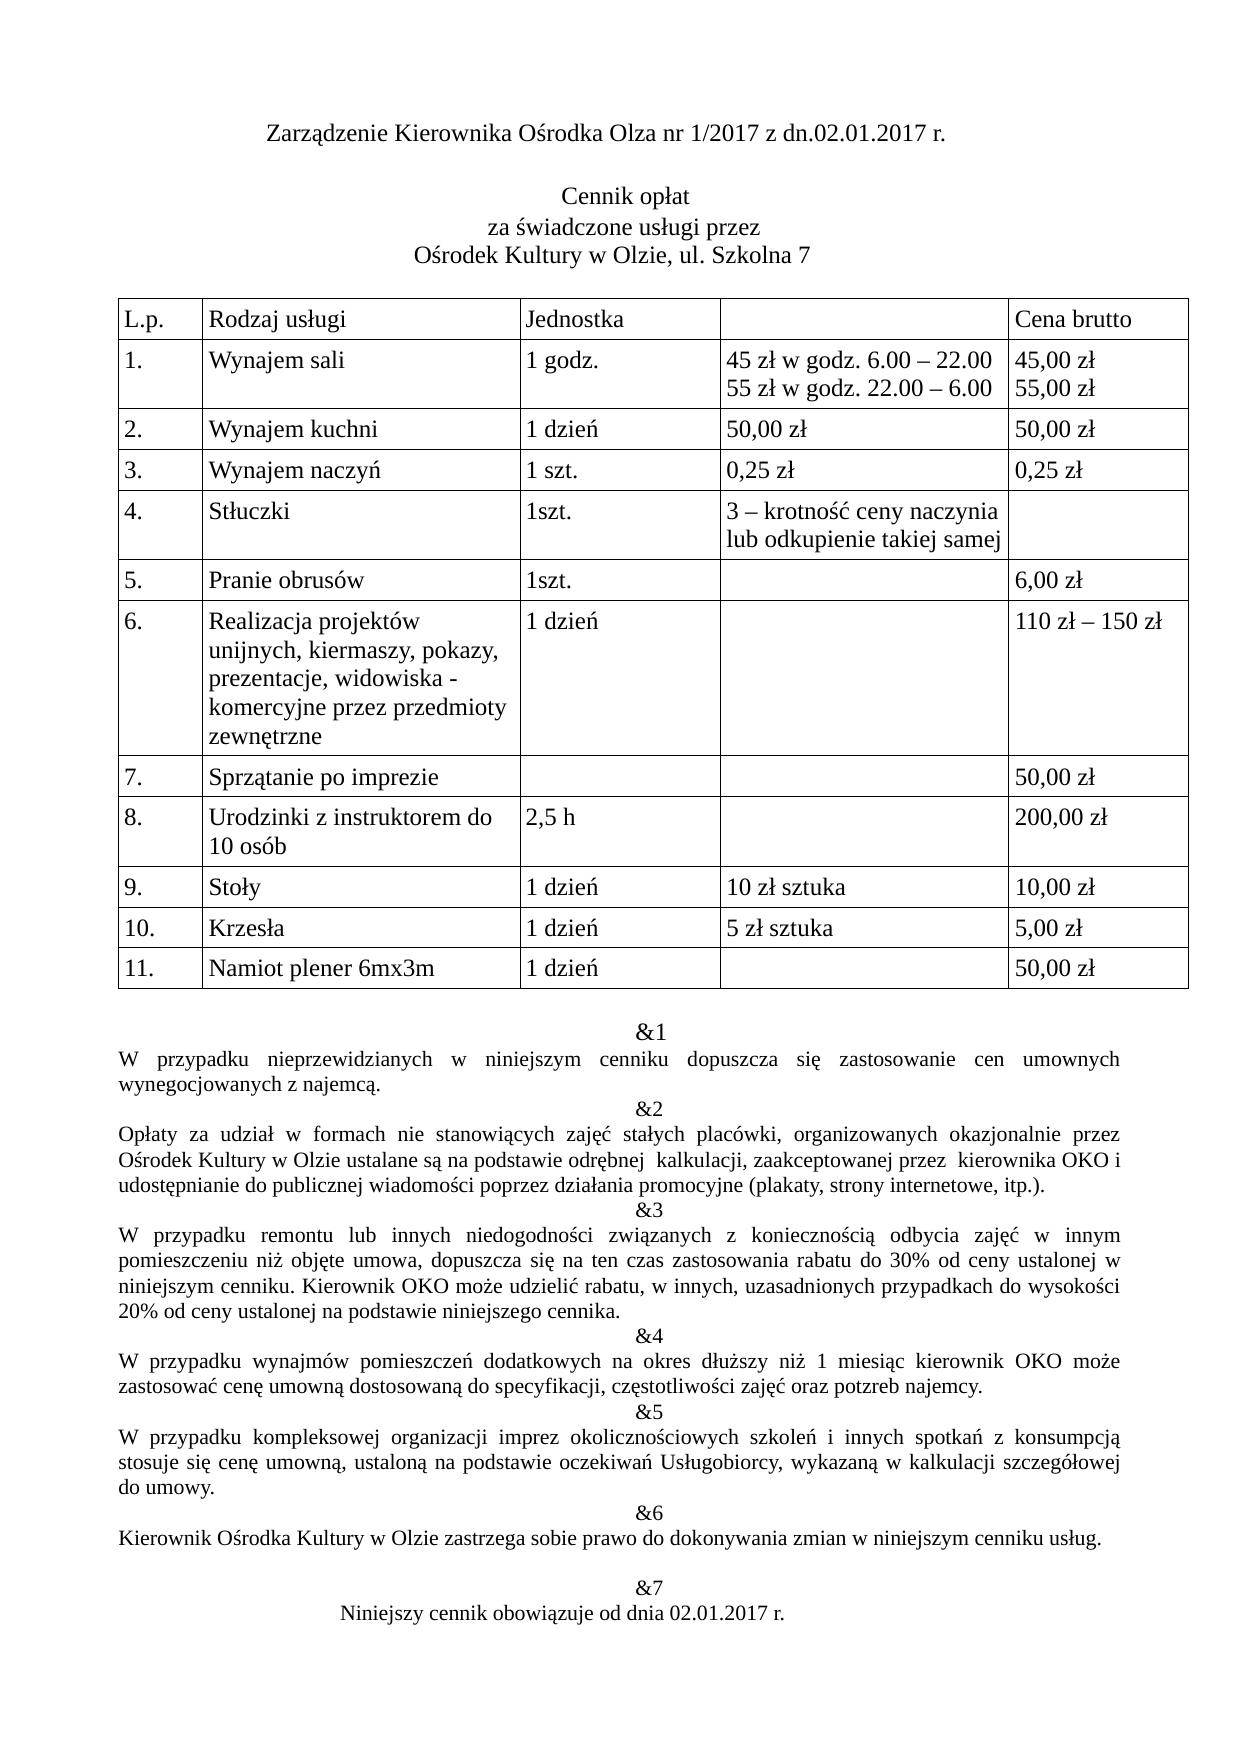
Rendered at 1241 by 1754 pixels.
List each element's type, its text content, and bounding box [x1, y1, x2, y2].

table_cell 5,00 zł [1009, 908, 1188, 947]
table_cell 4. [119, 491, 202, 559]
text Zarządzenie Kierownika Ośrodka Olza nr 1/2017 z dn.02.01.2017 r. [118, 118, 1122, 176]
table_cell 3 – krotność ceny naczynia lub odkupienie takiej samej [721, 491, 1008, 559]
text &6 [118, 1499, 1122, 1525]
table_cell 1szt. [521, 491, 720, 559]
table_cell Urodzinki z instruktorem do 10 osób [203, 797, 520, 866]
table_header Rodzaj usługi [203, 299, 520, 338]
table_cell Pranie obrusów [203, 560, 520, 600]
table_cell [721, 560, 1008, 600]
text W przypadku kompleksowej organizacji imprez okolicznościowych szkoleń i innych spotkań z konsumpcją stosuje się cenę umowną, ustaloną na podstawie oczekiwań Usługobiorcy, wykazaną w kalkulacji szczegółowej do umowy. [118, 1424, 1122, 1499]
text W przypadku nieprzewidzianych w niniejszym cenniku dopuszcza się zastosowanie cen umownych wynegocjowanych z najemcą. [118, 1046, 1122, 1096]
table_cell 45 zł w godz. 6.00 – 22.00 55 zł w godz. 22.00 – 6.00 [721, 340, 1008, 408]
table_cell Wynajem sali [203, 340, 520, 408]
text &1 [118, 1017, 1122, 1046]
table_cell 11. [119, 948, 202, 988]
table_cell 10 zł sztuka [721, 867, 1008, 906]
table_cell 1szt. [521, 560, 720, 600]
table_cell Realizacja projektów unijnych, kiermaszy, pokazy, prezentacje, widowiska - komercyjne przez przedmioty zewnętrzne [203, 601, 520, 755]
table_header L.p. [119, 299, 202, 338]
table_cell Stłuczki [203, 491, 520, 559]
text Ośrodek Kultury w Olzie, ul. Szkolna 7 [118, 240, 1122, 298]
text &2 [118, 1096, 1122, 1121]
text za świadczone usługi przez [118, 212, 1122, 240]
text &7 [118, 1575, 1122, 1600]
table_cell 8. [119, 797, 202, 866]
text Kierownik Ośrodka Kultury w Olzie zastrzega sobie prawo do dokonywania zmian w niniejszym cenniku usług. [118, 1525, 1122, 1550]
table_cell [721, 756, 1008, 796]
table_cell 45,00 zł 55,00 zł [1009, 340, 1188, 408]
table_header Jednostka [521, 299, 720, 338]
table_cell 200,00 zł [1009, 797, 1188, 866]
table_cell 1 dzień [521, 867, 720, 906]
table_cell Namiot plener 6mx3m [203, 948, 520, 988]
table_cell 50,00 zł [1009, 409, 1188, 449]
table_cell 2,5 h [521, 797, 720, 866]
text &4 W przypadku wynajmów pomieszczeń dodatkowych na okres dłuższy niż 1 miesiąc kierownik OKO może zastosować cenę umowną dostosowaną do specyfikacji, częstotliwości zajęć oraz potzreb najemcy. [118, 1323, 1122, 1399]
table_cell 50,00 zł [1009, 948, 1188, 988]
table_header [721, 299, 1008, 338]
table_cell 0,25 zł [1009, 450, 1188, 489]
table_cell 1 godz. [521, 340, 720, 408]
table_cell 1. [119, 340, 202, 408]
table_cell 110 zł – 150 zł [1009, 601, 1188, 755]
table_cell 3. [119, 450, 202, 489]
table_cell 10. [119, 908, 202, 947]
table_cell Wynajem kuchni [203, 409, 520, 449]
table_cell 0,25 zł [721, 450, 1008, 489]
table_cell [721, 601, 1008, 755]
table_cell 9. [119, 867, 202, 906]
table_header Cena brutto [1009, 299, 1188, 338]
table_cell 1 dzień [521, 908, 720, 947]
table_cell Sprzątanie po imprezie [203, 756, 520, 796]
table_cell 5 zł sztuka [721, 908, 1008, 947]
text Niniejszy cennik obowiązuje od dnia 02.01.2017 r. [118, 1600, 1122, 1626]
table_cell Krzesła [203, 908, 520, 947]
text Cennik opłat [118, 176, 1122, 212]
table_cell 2. [119, 409, 202, 449]
table_cell 6. [119, 601, 202, 755]
table_cell [1009, 491, 1188, 559]
table_cell 1 dzień [521, 409, 720, 449]
table_cell [521, 756, 720, 796]
text Opłaty za udział w formach nie stanowiących zajęć stałych placówki, organizowanych okazjonalnie przez Ośrodek Kultury w Olzie ustalane są na podstawie odrębnej kalkulacji, zaakceptowanej przez kierownika OKO i udostępnianie do publicznej wiadomości poprzez działania promocyjne (plakaty, strony internetowe, itp.). [118, 1121, 1122, 1197]
table_cell 10,00 zł [1009, 867, 1188, 906]
table_cell 6,00 zł [1009, 560, 1188, 600]
table_cell 5. [119, 560, 202, 600]
table_cell 1 dzień [521, 601, 720, 755]
table_cell 1 dzień [521, 948, 720, 988]
table_cell Wynajem naczyń [203, 450, 520, 489]
table_cell [721, 797, 1008, 866]
table_cell Stoły [203, 867, 520, 906]
table_cell 1 szt. [521, 450, 720, 489]
table_cell 50,00 zł [1009, 756, 1188, 796]
text &3 [118, 1197, 1122, 1222]
table_cell [721, 948, 1008, 988]
text &5 [118, 1399, 1122, 1424]
table_cell 7. [119, 756, 202, 796]
text W przypadku remontu lub innych niedogodności związanych z koniecznością odbycia zajęć w innym pomieszczeniu niż objęte umowa, dopuszcza się na ten czas zastosowania rabatu do 30% od ceny ustalonej w niniejszym cenniku. Kierownik OKO może udzielić rabatu, w innych, uzasadnionych przypadkach do wysokości 20% od ceny ustalonej na podstawie niniejszego cennika. [118, 1222, 1122, 1323]
table_cell 50,00 zł [721, 409, 1008, 449]
